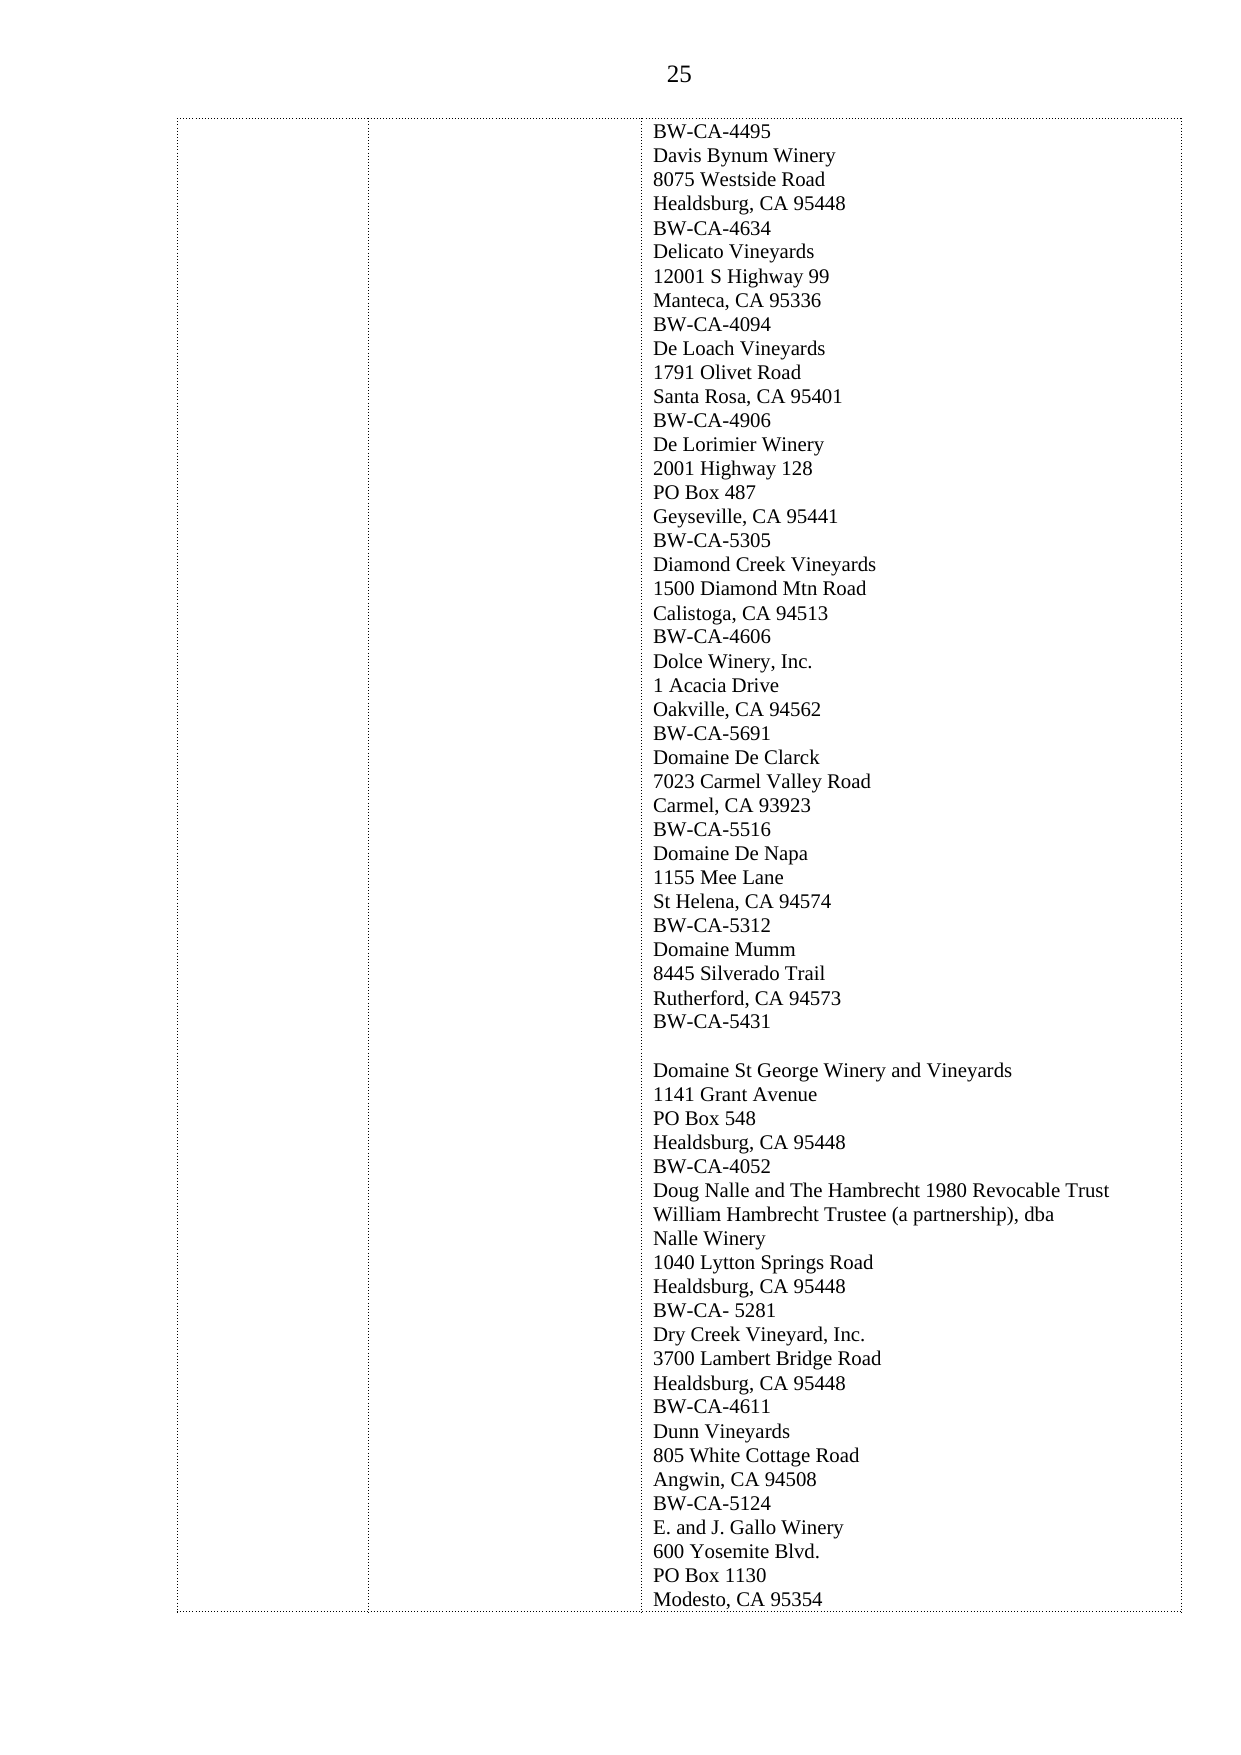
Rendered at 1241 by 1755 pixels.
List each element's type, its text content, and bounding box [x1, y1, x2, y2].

table_cell [369, 118, 642, 1611]
table_cell [177, 118, 369, 1611]
table_cell BW-CA-4495 Davis Bynum Winery 8075 Westside Road Healdsburg, CA 95448 BW-CA-4634 Delicato Vineyards 12001 S Highway 99 Manteca, CA 95336 BW-CA-4094 De Loach Vineyards 1791 Olivet Road Santa Rosa, CA 95401 BW-CA-4906 De Lorimier Winery 2001 Highway 128 PO Box 487 Geyseville, CA 95441 BW-CA-5305 Diamond Creek Vineyards 1500 Diamond Mtn Road Calistoga, CA 94513 BW-CA-4606 Dolce Winery, Inc. 1 Acacia Drive Oakville, CA 94562 BW-CA-5691 Domaine De Clarck 7023 Carmel Valley Road Carmel, CA 93923 BW-CA-5516 Domaine De Napa 1155 Mee Lane St Helena, CA 94574 BW-CA-5312 Domaine Mumm 8445 Silverado Trail Rutherford, CA 94573 BW-CA-5431 Domaine St George Winery and Vineyards 1141 Grant Avenue PO Box 548 Healdsburg, CA 95448 BW-CA-4052 Doug Nalle and The Hambrecht 1980 Revocable Trust William Hambrecht Trustee (a partnership), dba Nalle Winery 1040 Lytton Springs Road Healdsburg, CA 95448 BW-CA- 5281 Dry Creek Vineyard, Inc. 3700 Lambert Bridge Road Healdsburg, CA 95448 BW-CA-4611 Dunn Vineyards 805 White Cottage Road Angwin, CA 94508 BW-CA-5124 E. and J. Gallo Winery 600 Yosemite Blvd. PO Box 1130 Modesto, CA 95354 [642, 118, 1181, 1611]
